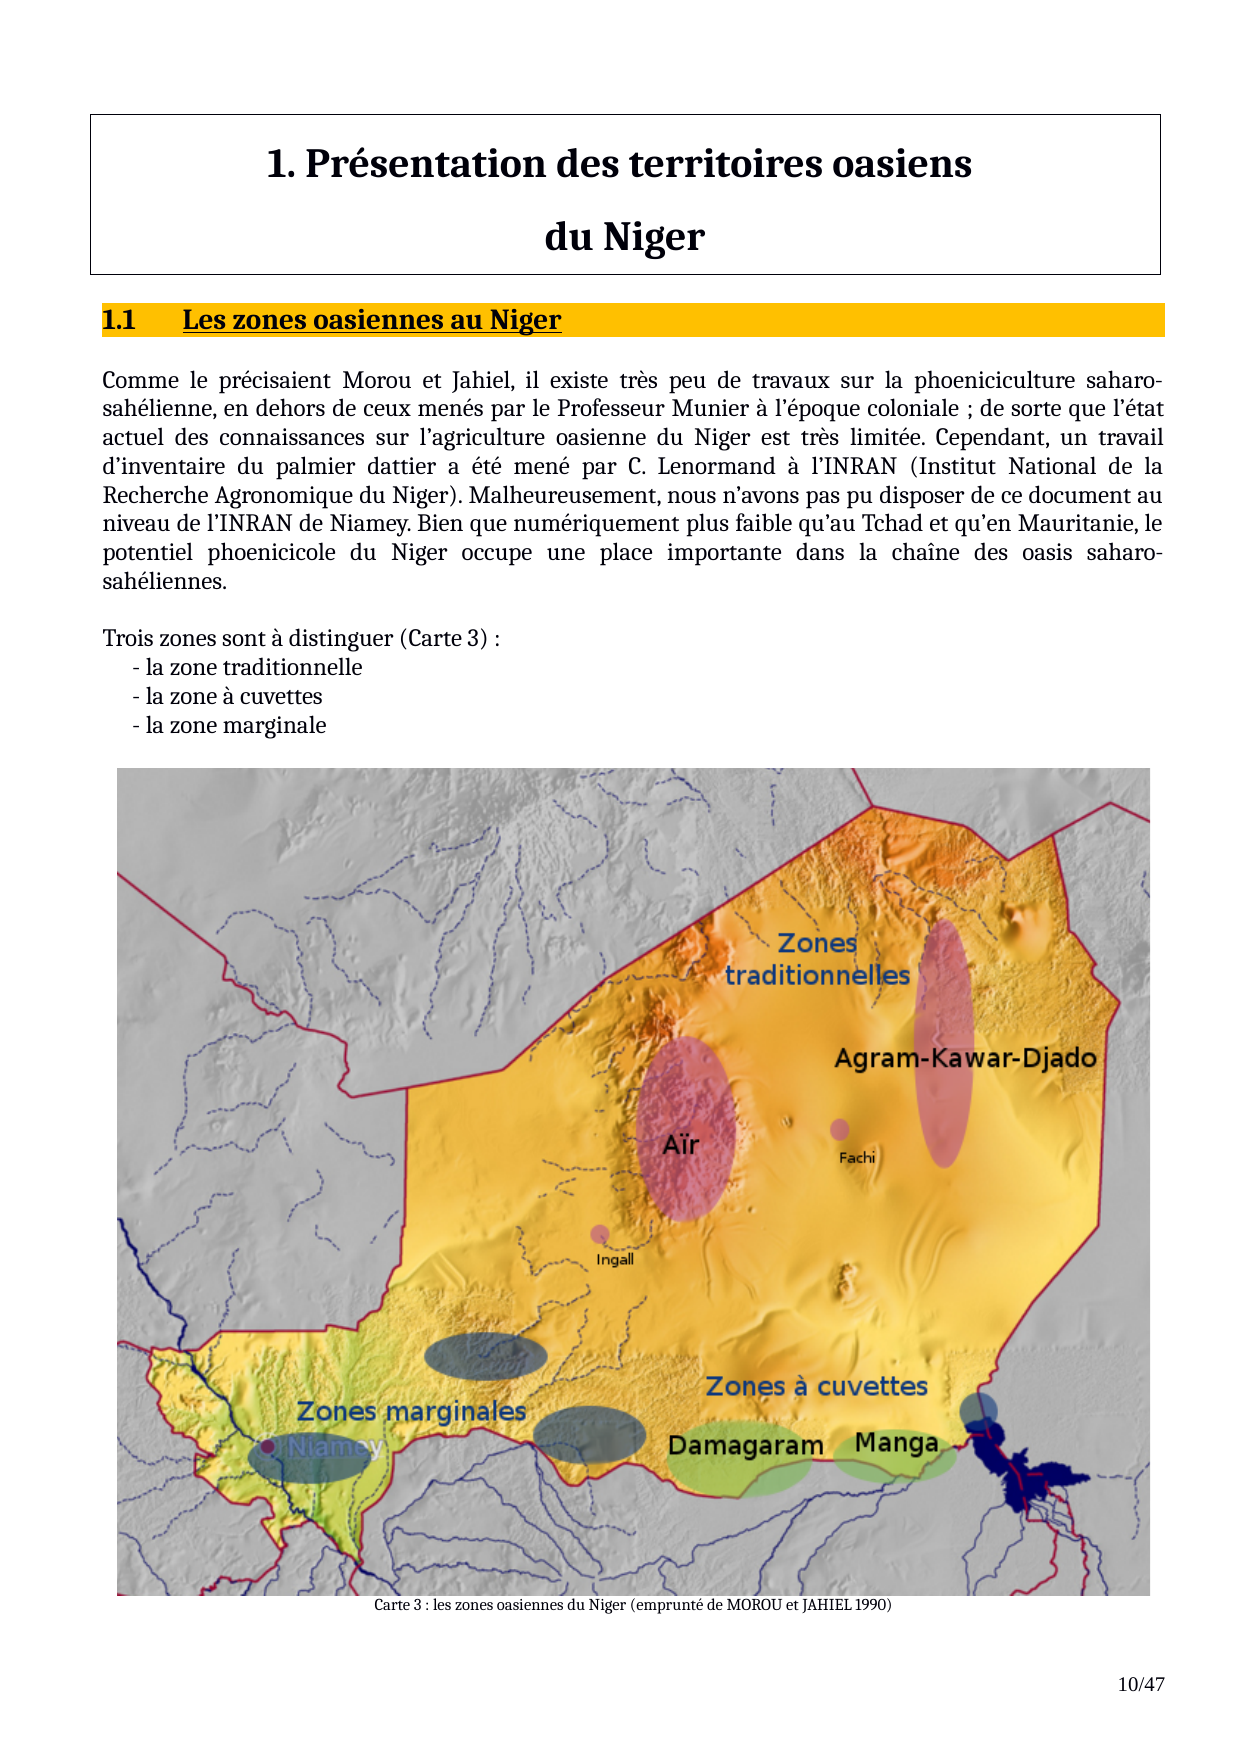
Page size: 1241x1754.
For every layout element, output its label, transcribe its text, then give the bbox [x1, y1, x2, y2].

text 1.1 Les zones oasiennes au Niger [102, 303, 1165, 337]
text Comme le précisaient Morou et Jahiel, il existe très peu de travaux sur la phoeniciculture saharo-sahélienne, en dehors de ceux menés par le Professeur Munier à l’époque coloniale ; de sorte que l’état actuel des connaissances sur l’agriculture oasienne du Niger est très limitée. Cependant, un travail d’inventaire du palmier dattier a été mené par C. Lenormand à l’INRAN (Institut National de la Recherche Agronomique du Niger). Malheureusement, nous n’avons pas pu disposer de ce document au niveau de l’INRAN de Niamey. Bien que numériquement plus faible qu’au Tchad et qu’en Mauritanie, le potentiel phoenicicole du Niger occupe une place importante dans la chaîne des oasis saharo-sahéliennes. [102, 366, 1165, 596]
text - la zone marginale [132, 711, 1165, 739]
text Carte 3 : les zones oasiennes du Niger (emprunté de MOROU et JAHIEL 1990) [102, 768, 1165, 1614]
table_header 1. Présentation des territoires oasiens du Niger [91, 115, 1160, 273]
text - la zone traditionnelle [132, 653, 1165, 682]
picture [117, 768, 1150, 1596]
text - la zone à cuvettes [132, 682, 1165, 711]
text Trois zones sont à distinguer (Carte 3) : [102, 624, 1165, 653]
